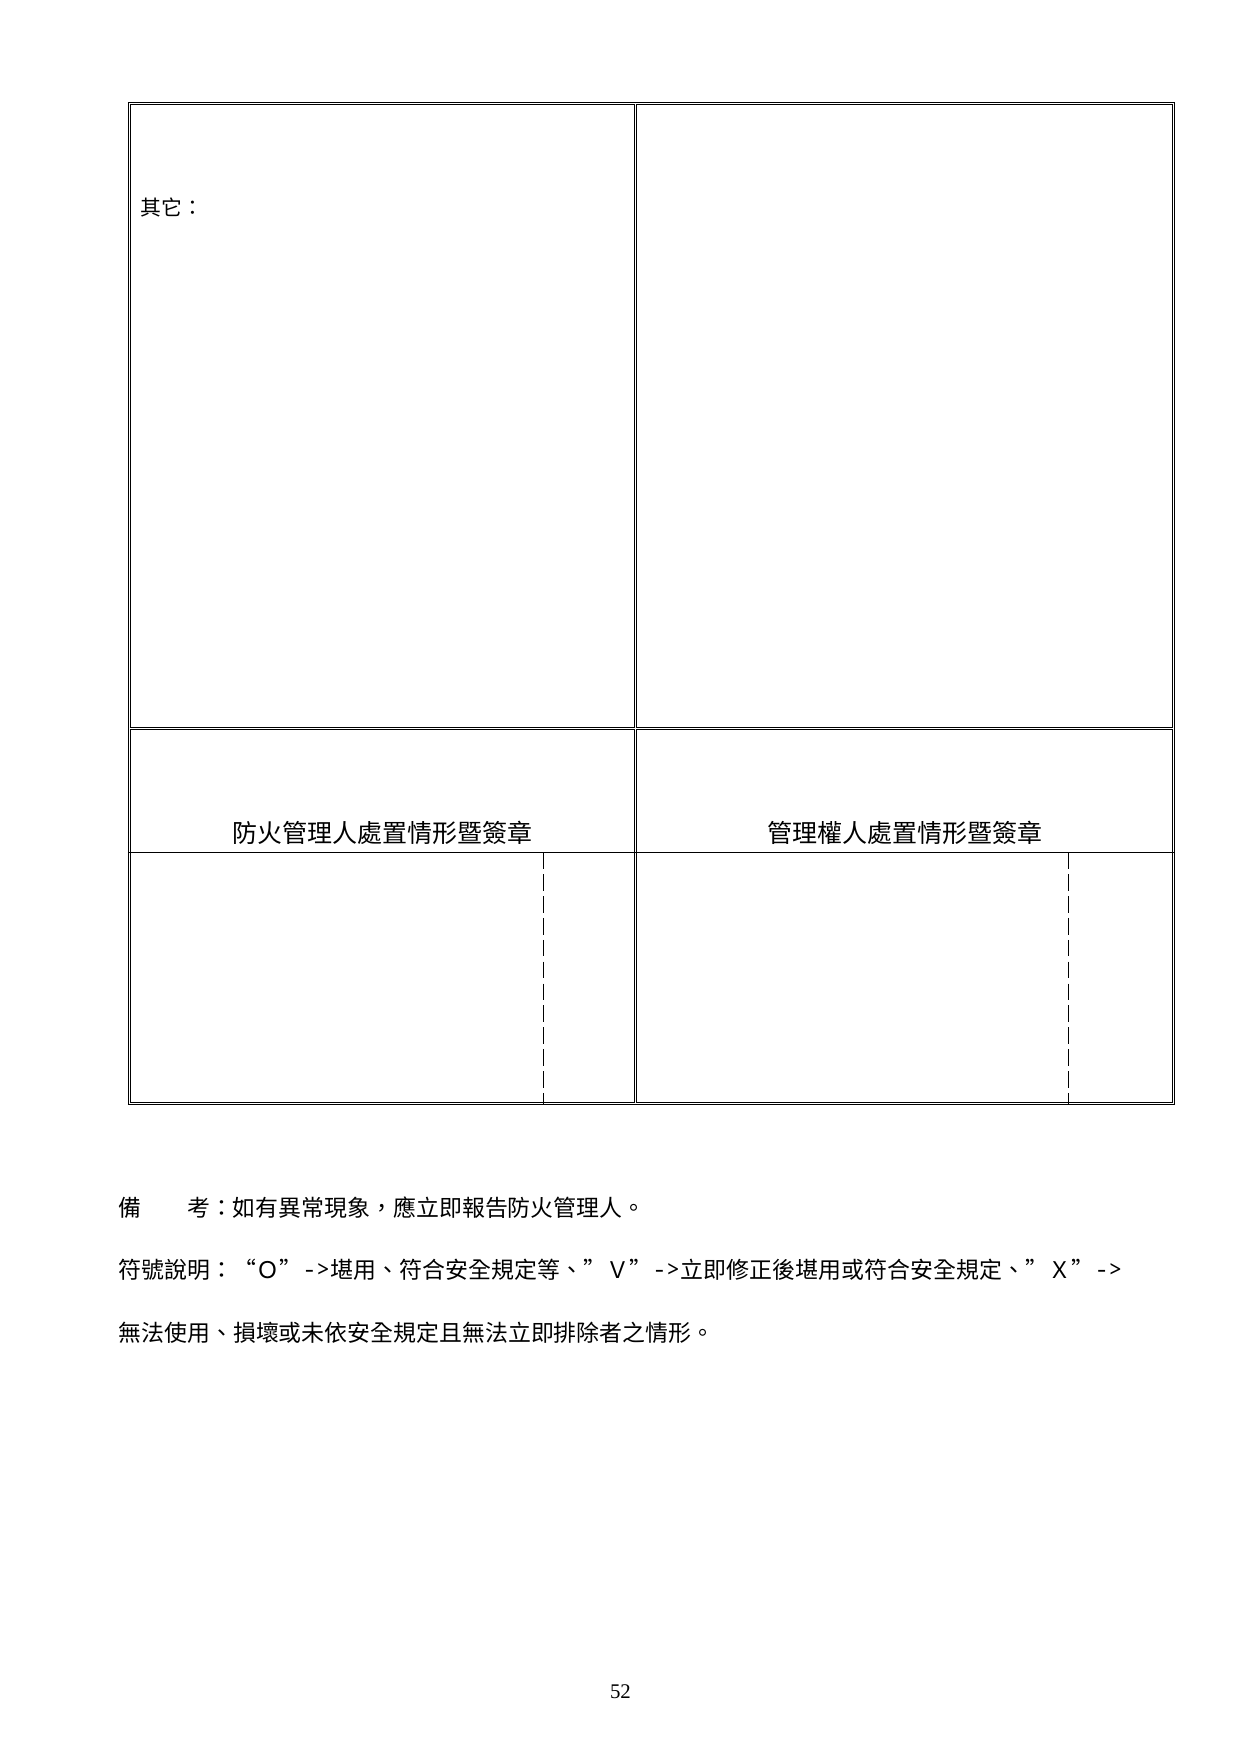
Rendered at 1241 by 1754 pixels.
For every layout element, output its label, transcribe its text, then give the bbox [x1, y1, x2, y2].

text 符號說明：“Ｏ”->堪用、符合安全規定等、”Ｖ”->立即修正後堪用或符合安全規定、”Ｘ”->無法使用、損壞或未依安全規定且無法立即排除者之情形。 [118, 1227, 1122, 1352]
table_cell [131, 853, 543, 1102]
table_cell 管理權人處置情形暨簽章 [637, 730, 1172, 852]
table_cell [637, 105, 1172, 727]
table_cell [1068, 981, 1172, 1102]
text 備 考：如有異常現象，應立即報告防火管理人。 [118, 1165, 1122, 1227]
table_cell 防火管理人處置情形暨簽章 [131, 730, 634, 852]
table_cell [1068, 853, 1172, 981]
table_cell [543, 853, 634, 981]
table_cell [543, 981, 634, 1102]
table_cell [637, 853, 1068, 1102]
table_cell 其它： [131, 105, 634, 727]
